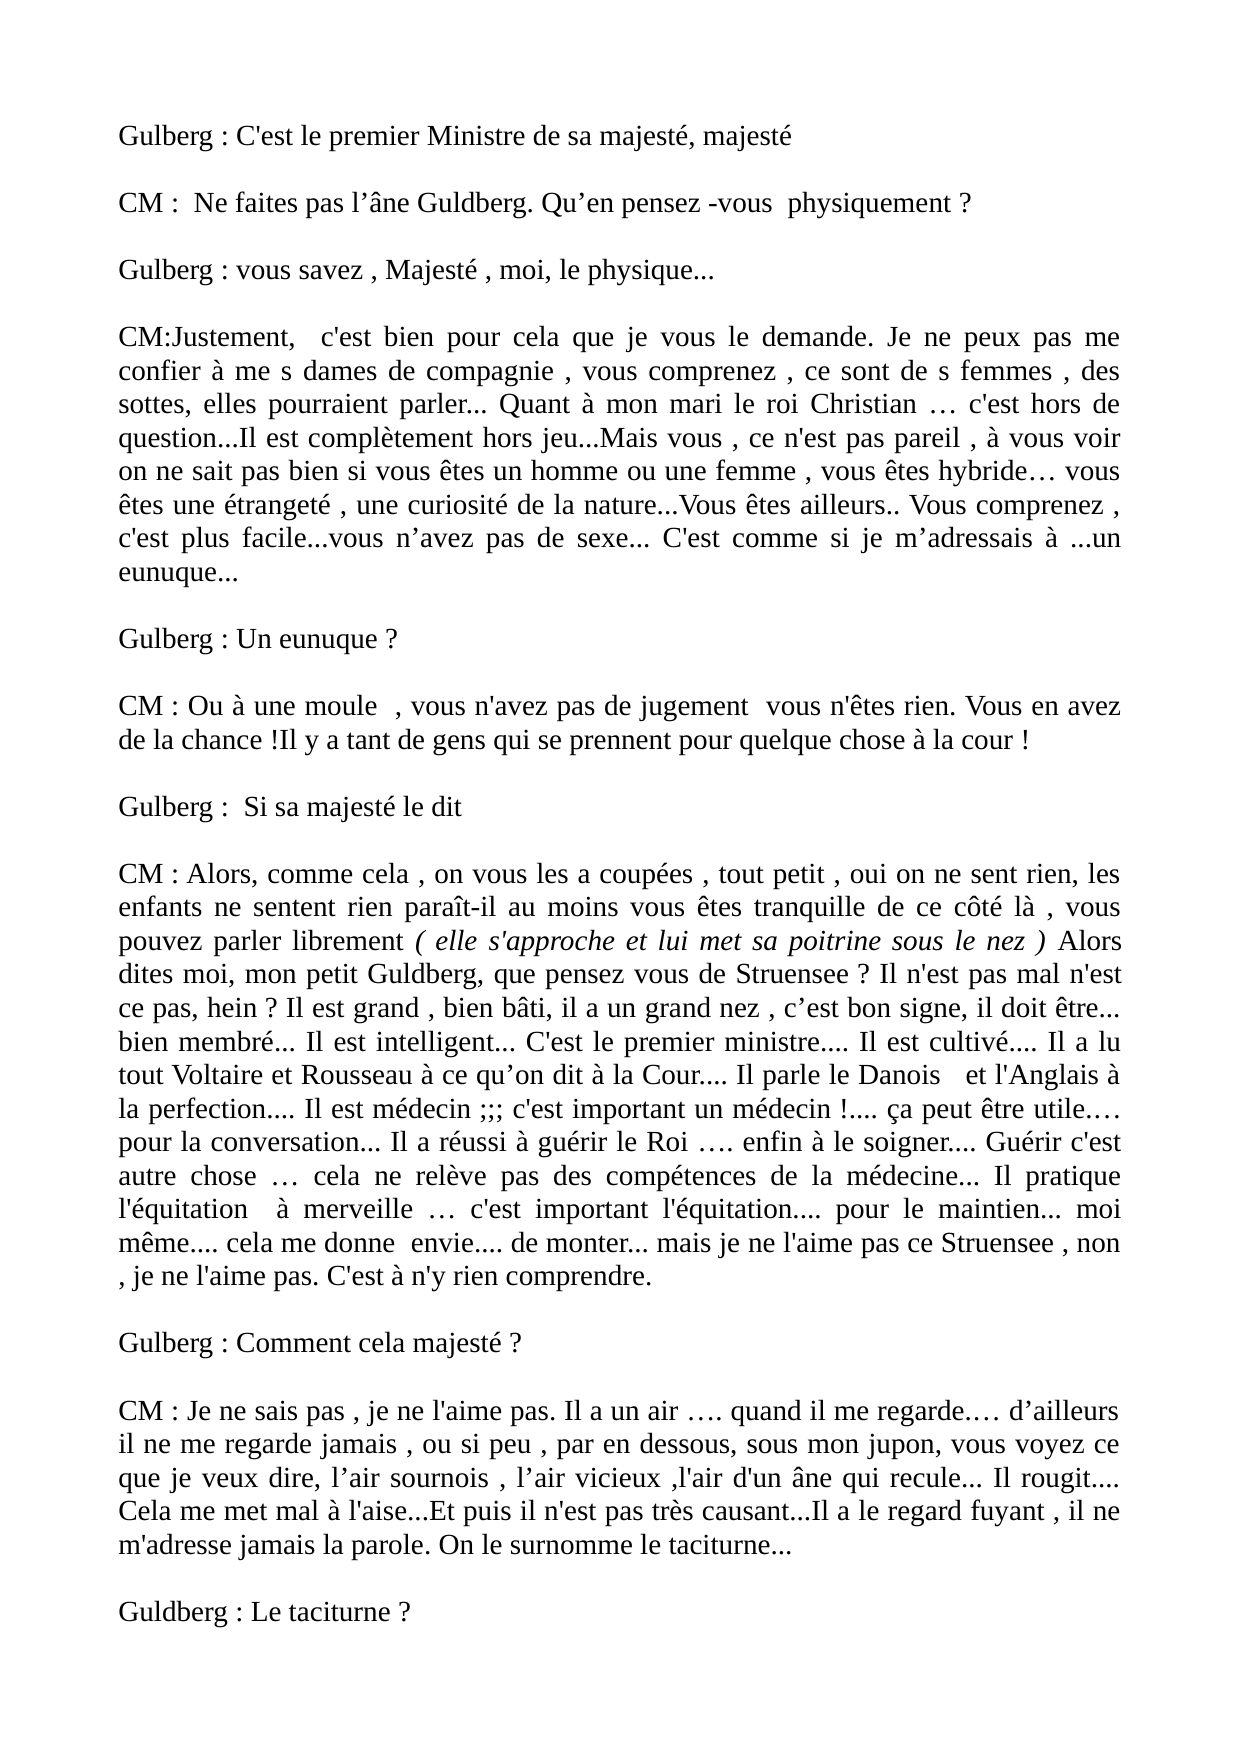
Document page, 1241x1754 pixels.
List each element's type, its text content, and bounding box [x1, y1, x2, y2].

text Gulberg : Un eunuque ? [118, 621, 1122, 655]
text Gulberg : Comment cela majesté ? [118, 1326, 1122, 1359]
text Gulberg : Si sa majesté le dit [118, 789, 1122, 822]
text CM : Ne faites pas l’âne Guldberg. Qu’en pensez -vous physiquement ? [118, 185, 1122, 219]
text CM:Justement, c'est bien pour cela que je vous le demande. Je ne peux pas me confier à me s dames de compagnie , vous comprenez , ce sont de s femmes , des sottes, elles pourraient parler... Quant à mon mari le roi Christian … c'est hors de question...Il est complètement hors jeu...Mais vous , ce n'est pas pareil , à vous voir on ne sait pas bien si vous êtes un homme ou une femme , vous êtes hybride… vous êtes une étrangeté , une curiosité de la nature...Vous êtes ailleurs.. Vous comprenez , c'est plus facile...vous n’avez pas de sexe... C'est comme si je m’adressais à ...un eunuque... [118, 319, 1122, 588]
text Gulberg : vous savez , Majesté , moi, le physique... [118, 252, 1122, 286]
text CM : Alors, comme cela , on vous les a coupées , tout petit , oui on ne sent rien, les enfants ne sentent rien paraît-il au moins vous êtes tranquille de ce côté là , vous pouvez parler librement ( elle s'approche et lui met sa poitrine sous le nez ) Alors dites moi, mon petit Guldberg, que pensez vous de Struensee ? Il n'est pas mal n'est ce pas, hein ? Il est grand , bien bâti, il a un grand nez , c’est bon signe, il doit être... bien membré... Il est intelligent... C'est le premier ministre.... Il est cultivé.... Il a lu tout Voltaire et Rousseau à ce qu’on dit à la Cour.... Il parle le Danois et l'Anglais à la perfection.... Il est médecin ;;; c'est important un médecin !.... ça peut être utile.… pour la conversation... Il a réussi à guérir le Roi …. enfin à le soigner.... Guérir c'est autre chose … cela ne relève pas des compétences de la médecine... Il pratique l'équitation à merveille … c'est important l'équitation.... pour le maintien... moi même.... cela me donne envie.... de monter... mais je ne l'aime pas ce Struensee , non , je ne l'aime pas. C'est à n'y rien comprendre. [118, 856, 1122, 1292]
text CM : Ou à une moule , vous n'avez pas de jugement vous n'êtes rien. Vous en avez de la chance !Il y a tant de gens qui se prennent pour quelque chose à la cour ! [118, 688, 1122, 755]
text Guldberg : Le taciturne ? [118, 1594, 1122, 1627]
text CM : Je ne sais pas , je ne l'aime pas. Il a un air …. quand il me regarde.… d’ailleurs il ne me regarde jamais , ou si peu , par en dessous, sous mon jupon, vous voyez ce que je veux dire, l’air sournois , l’air vicieux ,l'air d'un âne qui recule... Il rougit.... Cela me met mal à l'aise...Et puis il n'est pas très causant...Il a le regard fuyant , il ne m'adresse jamais la parole. On le surnomme le taciturne... [118, 1393, 1122, 1560]
text Gulberg : C'est le premier Ministre de sa majesté, majesté [118, 118, 1122, 152]
